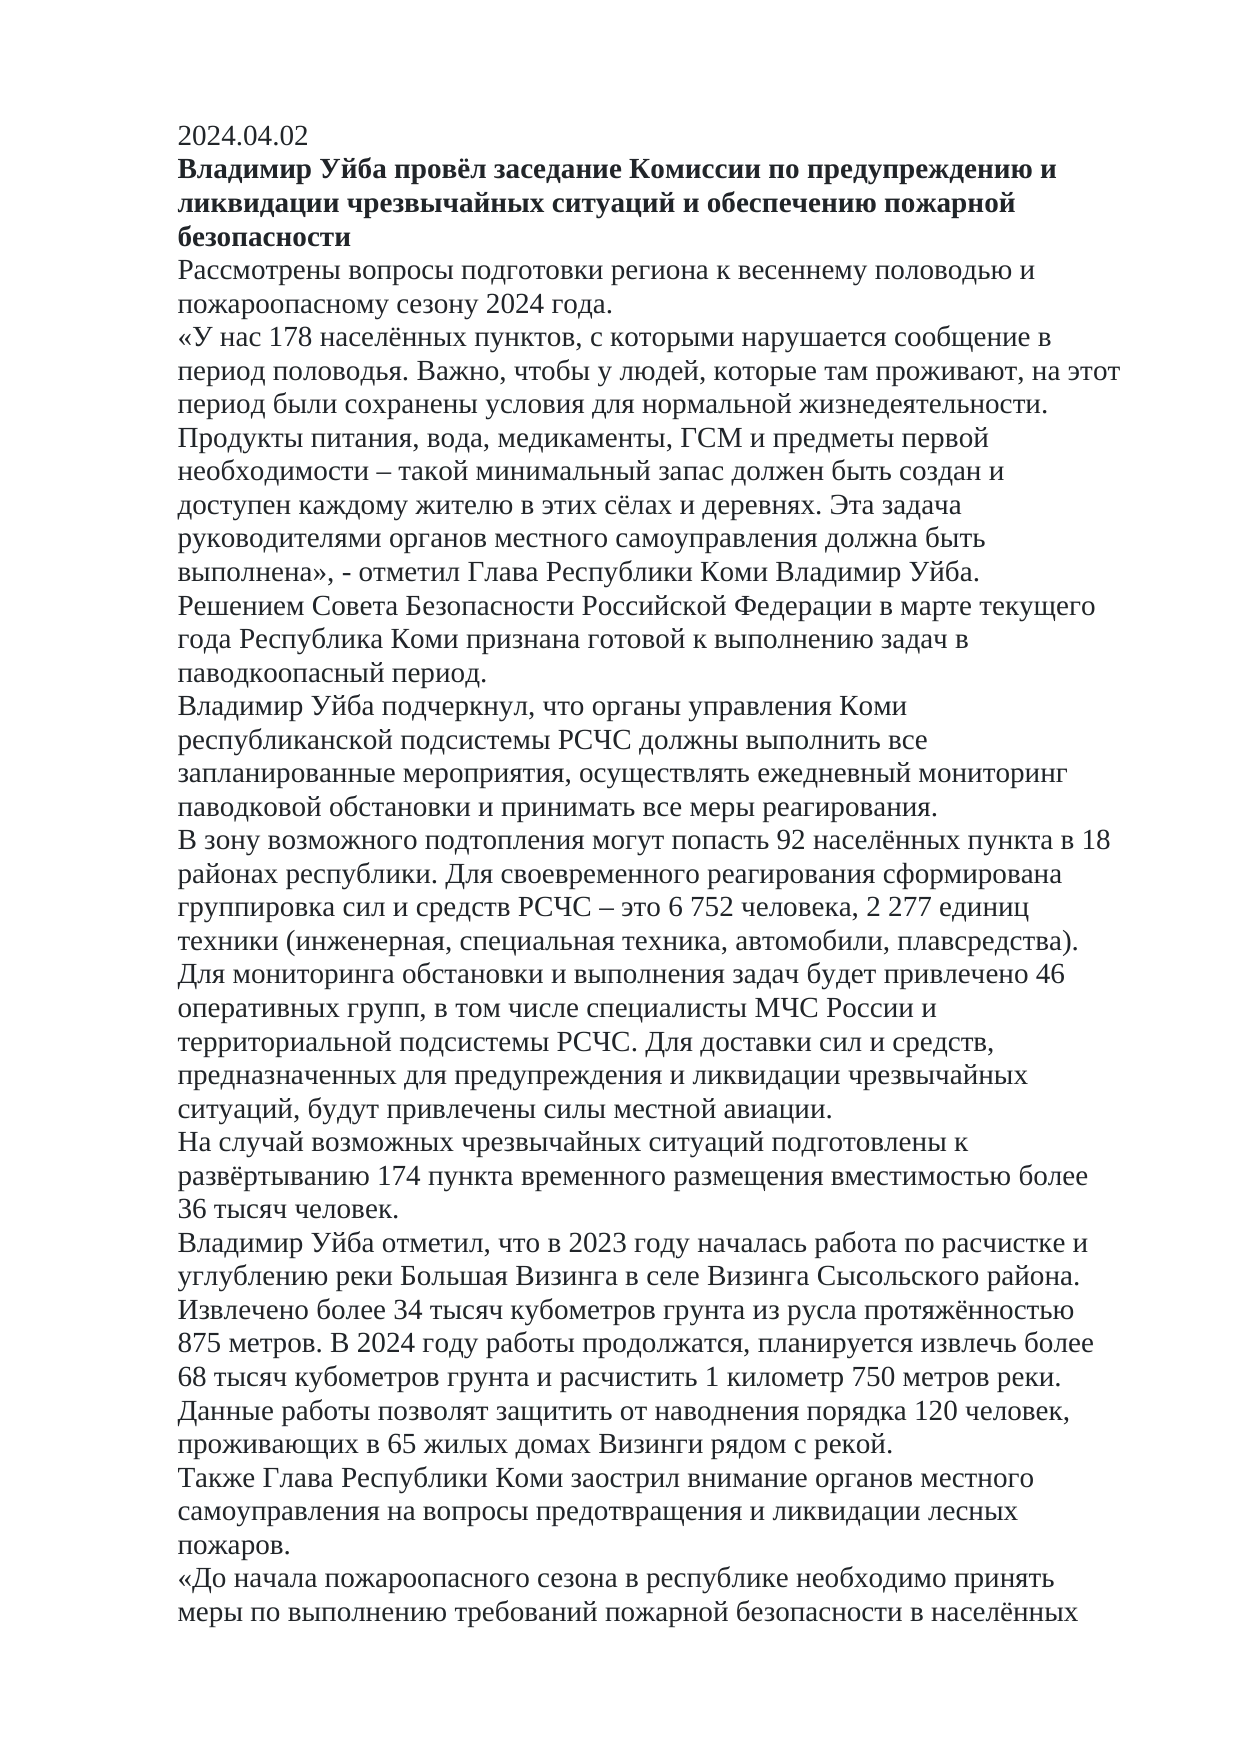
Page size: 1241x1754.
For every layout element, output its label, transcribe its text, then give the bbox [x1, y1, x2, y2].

text «У нас 178 населённых пунктов, с которыми нарушается сообщение в период половодья. Важно, чтобы у людей, которые там проживают, на этот период были сохранены условия для нормальной жизнедеятельности. Продукты питания, вода, медикаменты, ГСМ и предметы первой необходимости – такой минимальный запас должен быть создан и доступен каждому жителю в этих сёлах и деревнях. Эта задача руководителями органов местного самоуправления должна быть выполнена», - отметил Глава Республики Коми Владимир Уйба. [177, 319, 1122, 588]
subtitle 2024.04.02 [177, 118, 1122, 152]
text Владимир Уйба подчеркнул, что органы управления Коми республиканской подсистемы РСЧС должны выполнить все запланированные мероприятия, осуществлять ежедневный мониторинг паводковой обстановки и принимать все меры реагирования. [177, 688, 1122, 822]
text Также Глава Республики Коми заострил внимание органов местного самоуправления на вопросы предотвращения и ликвидации лесных пожаров. [177, 1460, 1122, 1560]
text «До начала пожароопасного сезона в республике необходимо принять меры по выполнению требований пожарной безопасности в населённых [177, 1560, 1122, 1627]
text Для мониторинга обстановки и выполнения задач будет привлечено 46 оперативных групп, в том числе специалисты МЧС России и территориальной подсистемы РСЧС. Для доставки сил и средств, предназначенных для предупреждения и ликвидации чрезвычайных ситуаций, будут привлечены силы местной авиации. [177, 957, 1122, 1124]
text Владимир Уйба отметил, что в 2023 году началась работа по расчистке и углублению реки Большая Визинга в селе Визинга Сысольского района. Извлечено более 34 тысяч кубометров грунта из русла протяжённостью 875 метров. В 2024 году работы продолжатся, планируется извлечь более 68 тысяч кубометров грунта и расчистить 1 километр 750 метров реки. Данные работы позволят защитить от наводнения порядка 120 человек, проживающих в 65 жилых домах Визинги рядом с рекой. [177, 1225, 1122, 1460]
text В зону возможного подтопления могут попасть 92 населённых пункта в 18 районах республики. Для своевременного реагирования сформирована группировка сил и средств РСЧС – это 6 752 человека, 2 277 единиц техники (инженерная, специальная техника, автомобили, плавсредства). [177, 822, 1122, 957]
text Решением Совета Безопасности Российской Федерации в марте текущего года Республика Коми признана готовой к выполнению задач в паводкоопасный период. [177, 588, 1122, 688]
text На случай возможных чрезвычайных ситуаций подготовлены к развёртыванию 174 пункта временного размещения вместимостью более 36 тысяч человек. [177, 1124, 1122, 1225]
subtitle Владимир Уйба провёл заседание Комиссии по предупреждению и ликвидации чрезвычайных ситуаций и обеспечению пожарной безопасности [177, 152, 1122, 252]
text Рассмотрены вопросы подготовки региона к весеннему половодью и пожароопасному сезону 2024 года. [177, 252, 1122, 319]
